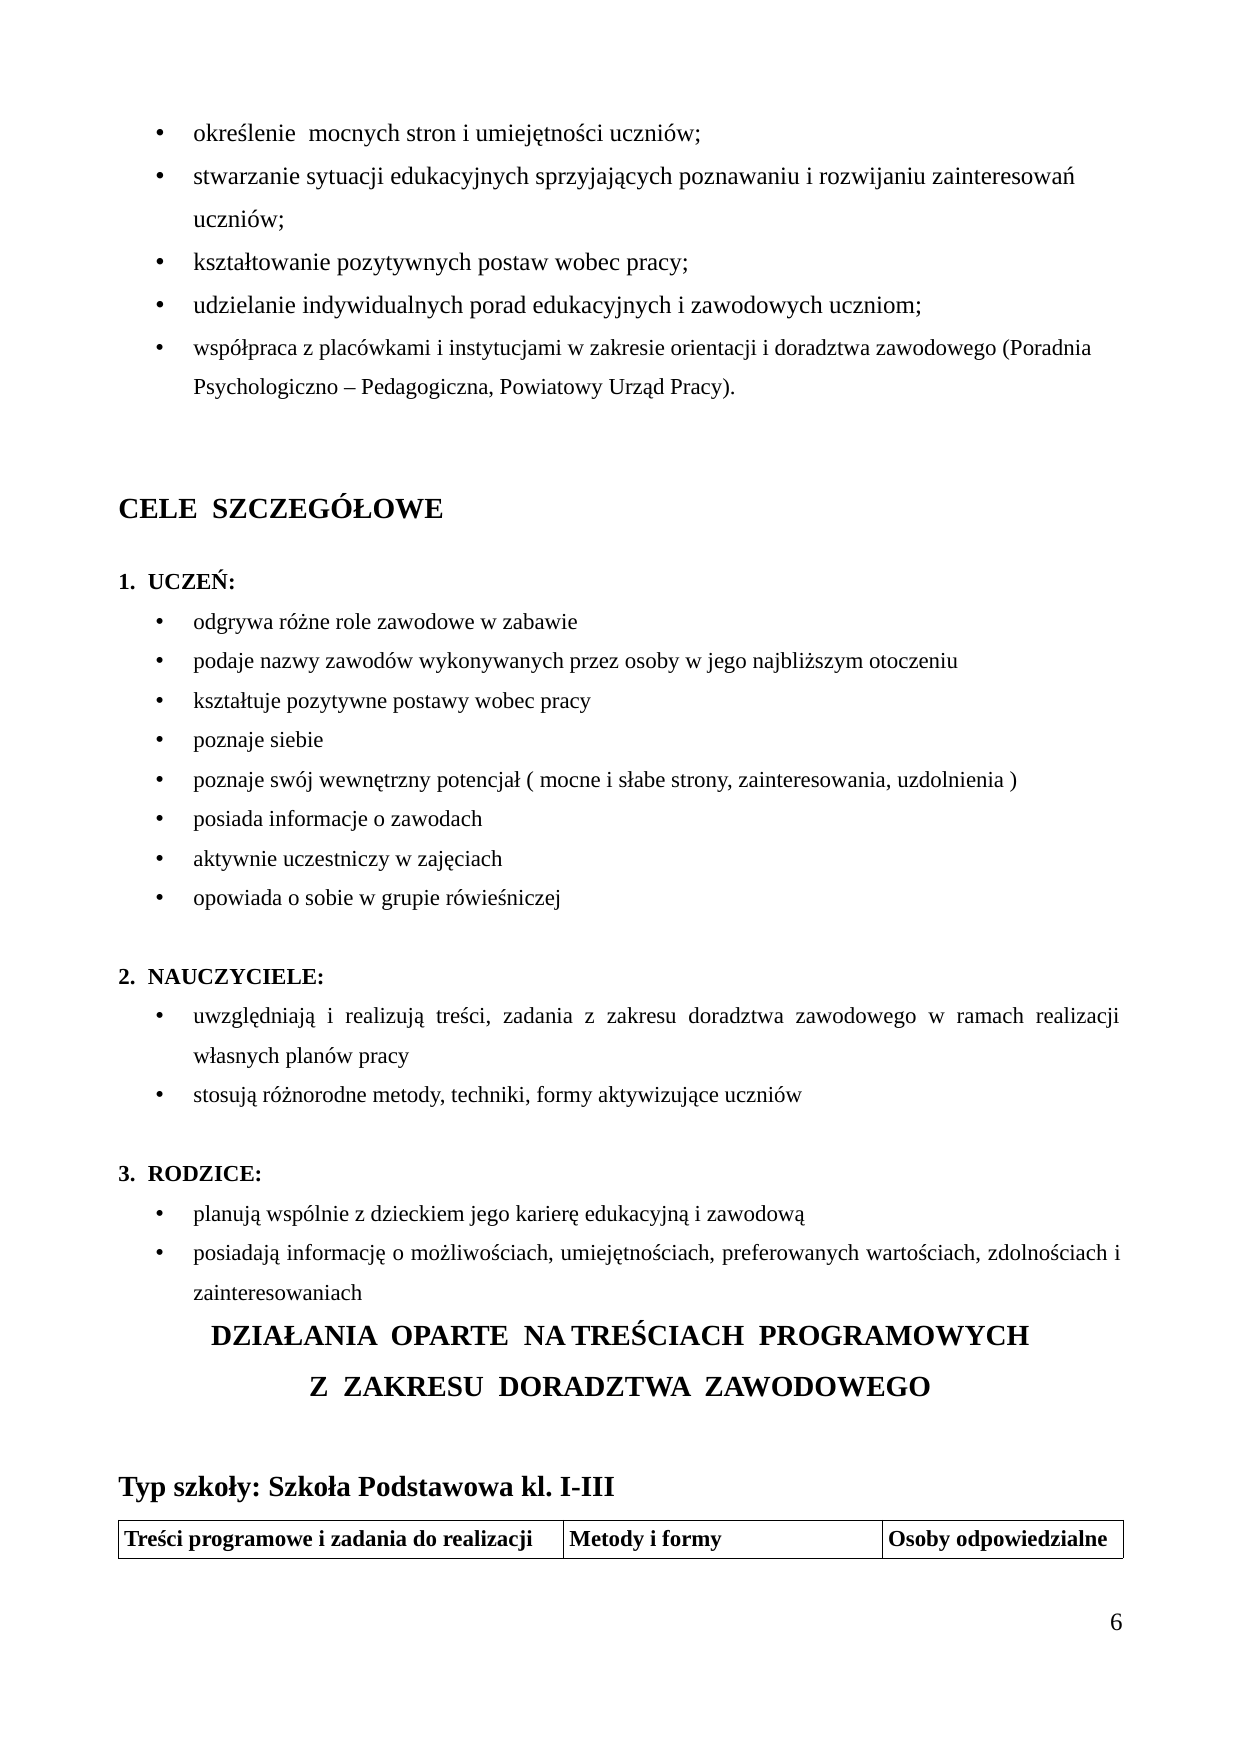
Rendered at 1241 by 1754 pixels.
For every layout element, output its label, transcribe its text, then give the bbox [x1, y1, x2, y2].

list aktywnie uczestniczy w zajęciach [156, 845, 1122, 871]
list kształtuje pozytywne postawy wobec pracy [156, 687, 1122, 713]
list odgrywa różne role zawodowe w zabawie [156, 608, 1122, 634]
text Typ szkoły: Szkoła Podstawowa kl. I-III [118, 1469, 1122, 1503]
table_header Treści programowe i zadania do realizacji [119, 1521, 563, 1558]
list stosują różnorodne metody, techniki, formy aktywizujące uczniów [156, 1082, 1122, 1108]
list poznaje swój wewnętrzny potencjał ( mocne i słabe strony, zainteresowania, uzdolnienia ) [156, 766, 1122, 792]
table_header Osoby odpowiedzialne [883, 1521, 1123, 1558]
list RODZICE: [118, 1161, 1122, 1187]
list UCZEŃ: [118, 568, 1122, 595]
list posiadają informację o możliwościach, umiejętnościach, preferowanych wartościach, zdolnościach i zainteresowaniach [156, 1239, 1122, 1305]
list udzielanie indywidualnych porad edukacyjnych i zawodowych uczniom; [156, 291, 1122, 319]
list NAUCZYCIELE: [118, 963, 1122, 989]
list planują wspólnie z dzieckiem jego karierę edukacyjną i zawodową [156, 1200, 1122, 1226]
list współpraca z placówkami i instytucjami w zakresie orientacji i doradztwa zawodowego (Poradnia Psychologiczno – Pedagogiczna, Powiatowy Urząd Pracy). [156, 334, 1122, 399]
list określenie mocnych stron i umiejętności uczniów; [156, 118, 1122, 147]
text DZIAŁANIA OPARTE NA TREŚCIACH PROGRAMOWYCH Z ZAKRESU DORADZTWA ZAWODOWEGO [118, 1318, 1122, 1402]
table_header Metody i formy [564, 1521, 882, 1558]
text CELE SZCZEGÓŁOWE [118, 492, 1122, 525]
list uwzględniają i realizują treści, zadania z zakresu doradztwa zawodowego w ramach realizacji własnych planów pracy [156, 1003, 1122, 1068]
list podaje nazwy zawodów wykonywanych przez osoby w jego najbliższym otoczeniu [156, 647, 1122, 674]
list kształtowanie pozytywnych postaw wobec pracy; [156, 247, 1122, 276]
list posiada informacje o zawodach [156, 805, 1122, 832]
list poznaje siebie [156, 726, 1122, 753]
list stwarzanie sytuacji edukacyjnych sprzyjających poznawaniu i rozwijaniu zainteresowań uczniów; [156, 161, 1122, 233]
list opowiada o sobie w grupie rówieśniczej [156, 884, 1122, 911]
